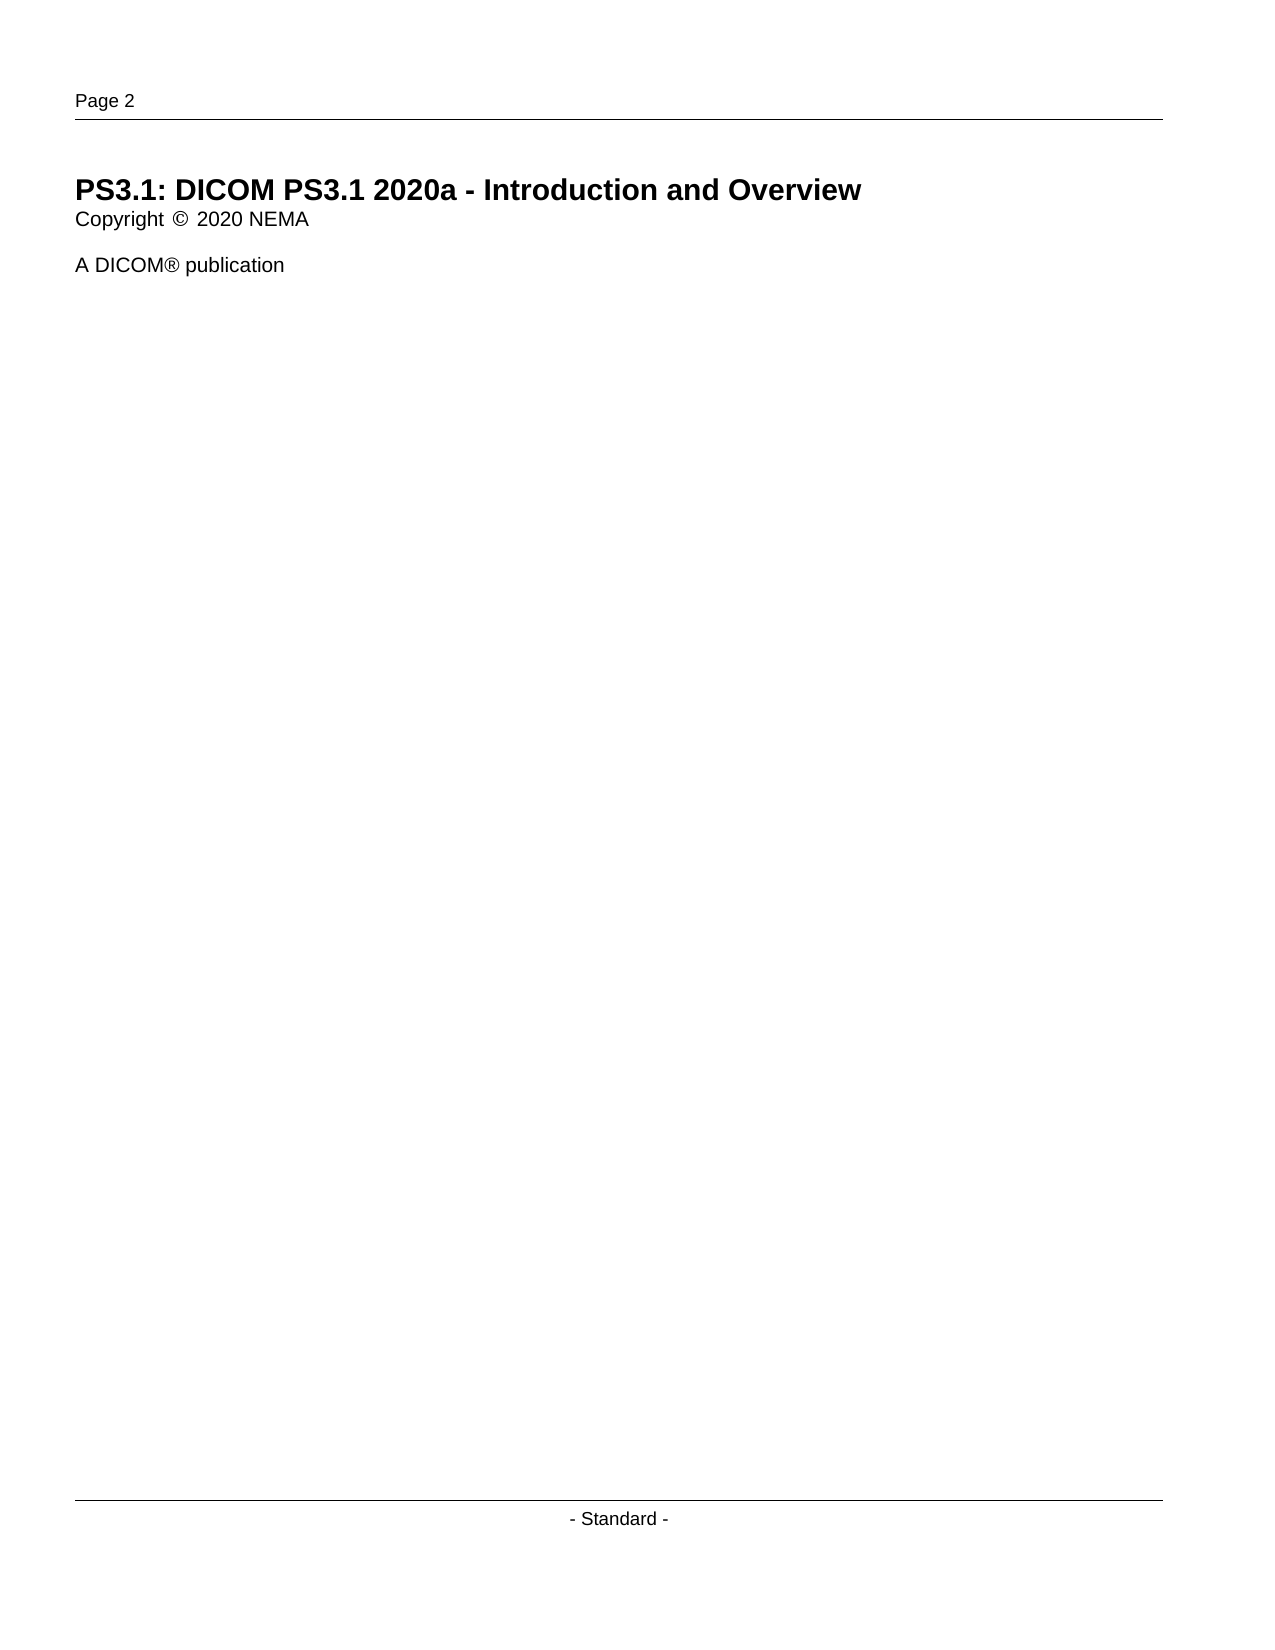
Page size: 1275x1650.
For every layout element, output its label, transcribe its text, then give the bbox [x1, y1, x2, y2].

text Copyright © 2020 NEMA [75, 207, 1162, 232]
text PS3.1: DICOM PS3.1 2020a - Introduction and Overview [75, 172, 1162, 207]
text A DICOM® publication [75, 252, 1162, 276]
